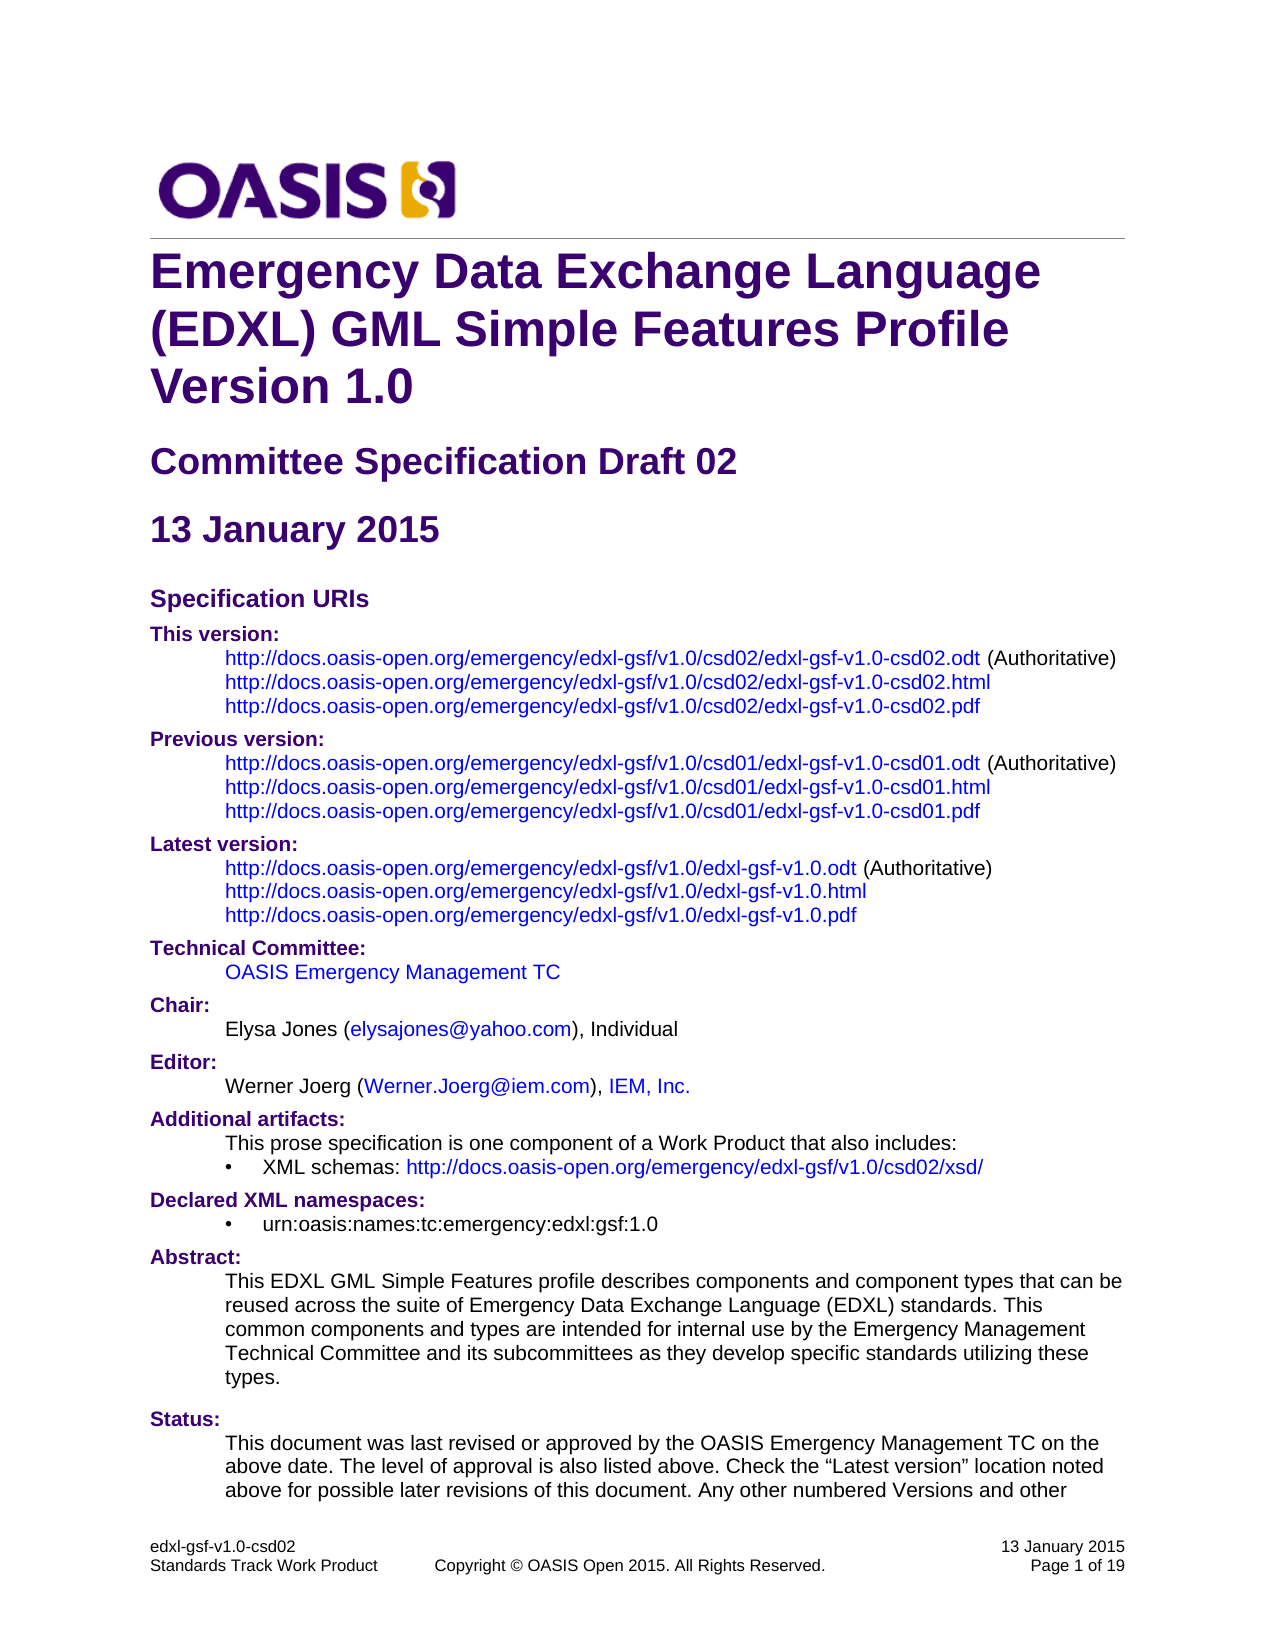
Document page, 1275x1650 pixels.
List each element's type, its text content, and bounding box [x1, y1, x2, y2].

list XML schemas: http://docs.oasis-open.org/emergency/edxl-gsf/v1.0/csd02/xsd/ [225, 1155, 1125, 1179]
title Chair: [150, 993, 1125, 1017]
title Previous version: [150, 727, 1125, 751]
title Abstract: [150, 1245, 1125, 1269]
title Declared XML namespaces: [150, 1188, 1125, 1212]
picture [150, 145, 468, 230]
text This document was last revised or approved by the OASIS Emergency Management TC on the above date. The level of approval is also listed above. Check the “Latest version” location noted above for possible later revisions of this document. Any other numbered Versions and other [225, 1430, 1125, 1502]
title http://docs.oasis-open.org/emergency/edxl-gsf/v1.0/csd02/edxl-gsf-v1.0-csd02.odt (Authoritative) [225, 646, 1125, 670]
title Technical Committee: [150, 936, 1125, 960]
title http://docs.oasis-open.org/emergency/edxl-gsf/v1.0/csd02/edxl-gsf-v1.0-csd02.html [225, 670, 1125, 694]
title Status: [150, 1406, 1125, 1430]
title http://docs.oasis-open.org/emergency/edxl-gsf/v1.0/csd01/edxl-gsf-v1.0-csd01.html [225, 774, 1125, 798]
title http://docs.oasis-open.org/emergency/edxl-gsf/v1.0/csd01/edxl-gsf-v1.0-csd01.pdf [225, 798, 1125, 822]
title Latest version: [150, 831, 1125, 855]
title Werner Joerg (Werner.Joerg@iem.com), IEM, Inc. [225, 1074, 1125, 1098]
text This EDXL GML Simple Features profile describes components and component types that can be reused across the suite of Emergency Data Exchange Language (EDXL) standards. This common components and types are intended for internal use by the Emergency Management Technical Committee and its subcommittees as they develop specific standards utilizing these types. [225, 1269, 1125, 1388]
title Emergency Data Exchange Language (EDXL) GML Simple Features Profile Version 1.0 [150, 239, 1125, 414]
title http://docs.oasis-open.org/emergency/edxl-gsf/v1.0/edxl-gsf-v1.0.html [225, 879, 1125, 903]
title http://docs.oasis-open.org/emergency/edxl-gsf/v1.0/edxl-gsf-v1.0.pdf [225, 903, 1125, 927]
title Elysa Jones (elysajones@yahoo.com), Individual [225, 1017, 1125, 1041]
title This version: [150, 622, 1125, 646]
subtitle 13 January 2015 [150, 507, 1125, 550]
title Editor: [150, 1050, 1125, 1074]
title http://docs.oasis-open.org/emergency/edxl-gsf/v1.0/edxl-gsf-v1.0.odt (Authoritative) [225, 855, 1125, 879]
title http://docs.oasis-open.org/emergency/edxl-gsf/v1.0/csd01/edxl-gsf-v1.0-csd01.odt (Authoritative) [225, 751, 1125, 774]
title http://docs.oasis-open.org/emergency/edxl-gsf/v1.0/csd02/edxl-gsf-v1.0-csd02.pdf [225, 694, 1125, 718]
title Additional artifacts: [150, 1107, 1125, 1131]
subtitle Committee Specification Draft 02 [150, 439, 1125, 482]
title Specification URIs [150, 584, 1125, 613]
title OASIS Emergency Management TC [225, 960, 1125, 984]
title This prose specification is one component of a Work Product that also includes: [225, 1131, 1125, 1155]
list urn:oasis:names:tc:emergency:edxl:gsf:1.0 [225, 1212, 1125, 1236]
